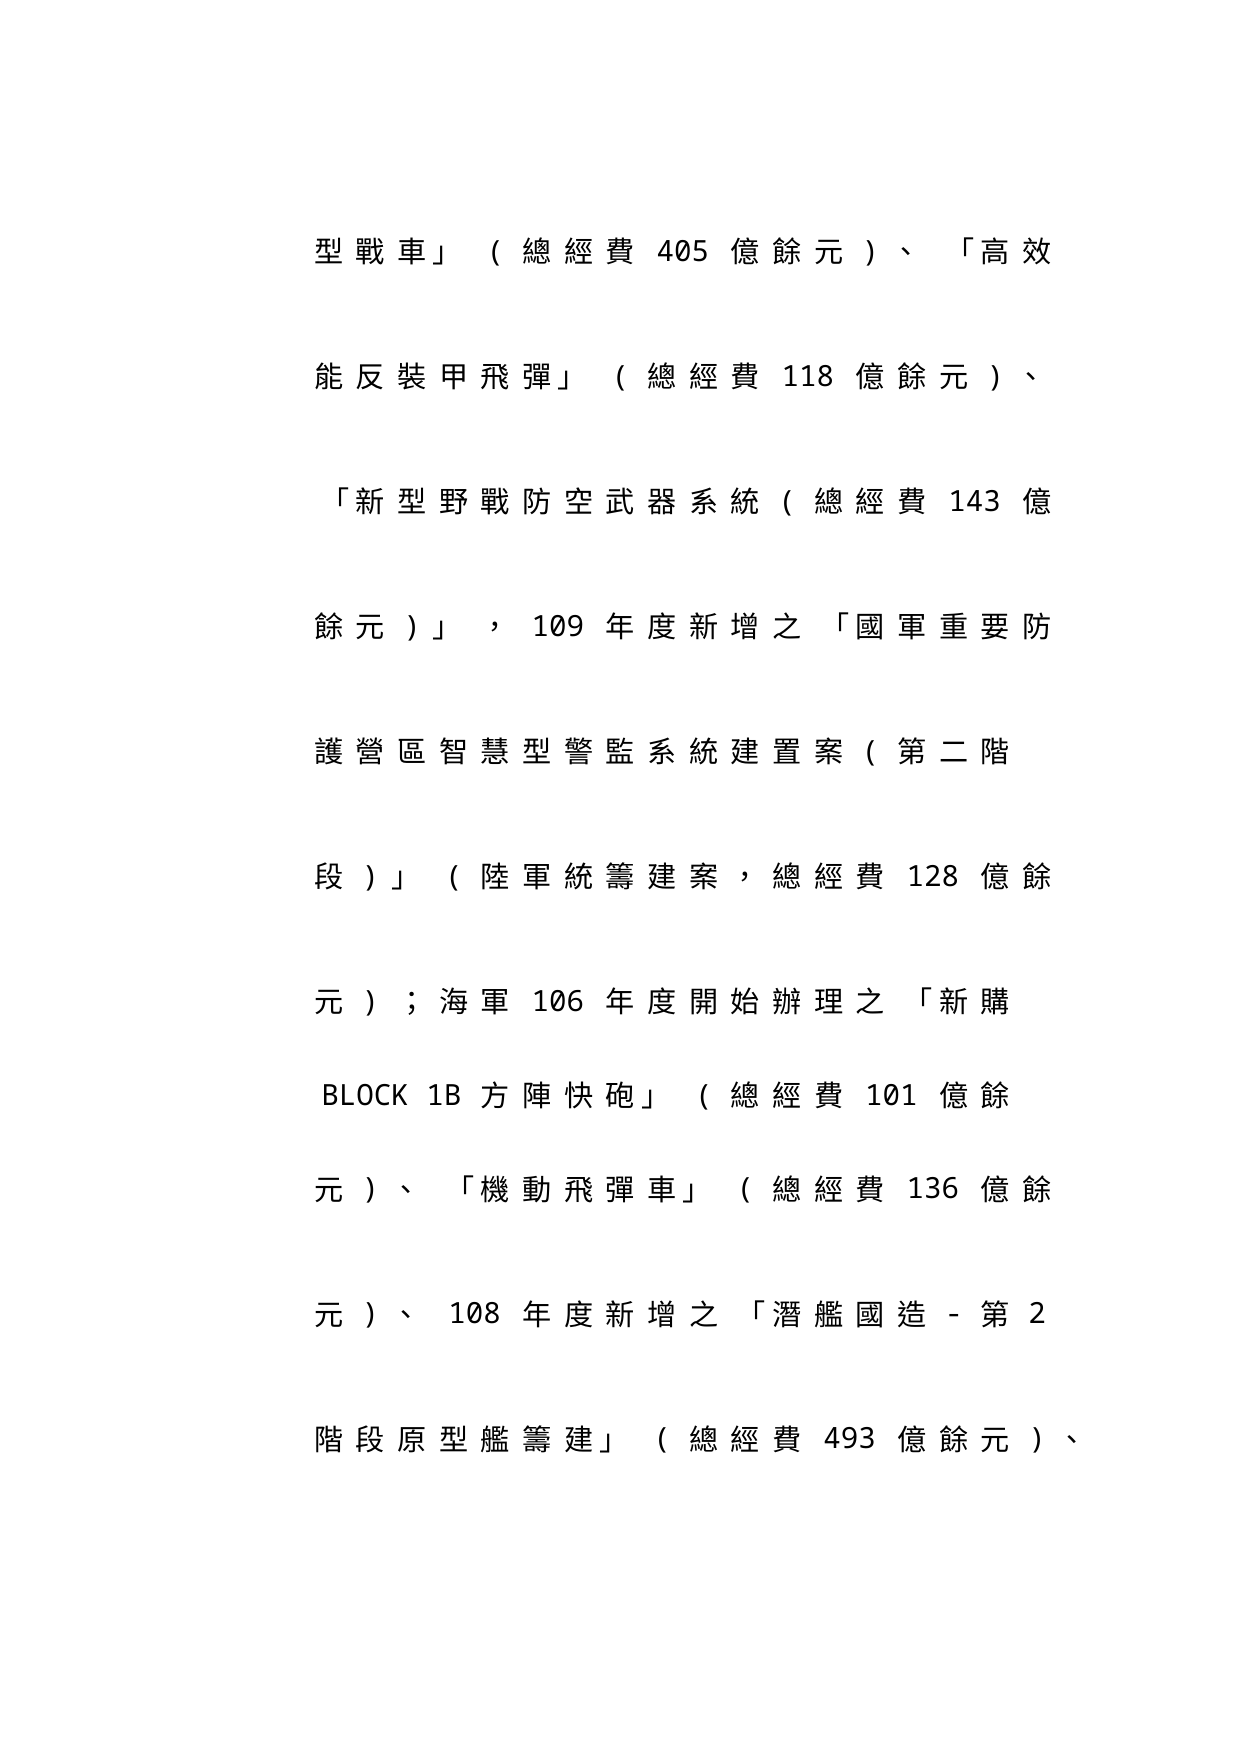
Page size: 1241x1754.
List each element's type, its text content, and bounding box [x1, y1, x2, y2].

text 依108年度國防報告書揭櫫之建軍規劃，國軍評估未來敵情威脅及達成聯戰任務需求，戰力整建以維持「量適、質精、高效能、精準打擊及易損性低」之「基本戰力」為基礎，置重點於建立「機動、價廉、量多、快速生產、具可耗性」之不對稱戰力，並加強「戰力防護」裝備與設施整建，以為發揮基本及不對稱戰力的根本。在上揭規劃指導原則下，近年三軍陸續新增(或修訂)多項總經費逾百億元之大型軍事投資建案(詳表2)，如陸軍於109年度由原機密預算移列至公開預算書之「新型戰車」(總經費405億餘元)、「高效能反裝甲飛彈」(總經費118億餘元)、「新型野戰防空武器系統(總經費143億餘元)」，109年度新增之「國軍重要防護營區智慧型警監系統建置案(第二階段)」(陸軍統籌建案，總經費128億餘元)；海軍106年度開始辦理之「新購BLOCK 1B方陣快砲」(總經費101億餘元)、「機動飛彈車」(總經費136億餘元)、108年度新增之「潛艦國造-第2階段原型艦籌建」(總經費493億餘元)、「新一代飛彈巡防艦-第2階段原型艦籌建」(總經費245億餘元)及「微型飛彈突擊艇」(總經費316億餘元)；空軍106年度辦理「新式高級教訓機」(總經費686億餘元) ，另於108年度再次修訂「F-16A/B型戰機性能提升」，將總經費由1,296.24億元提高為1,402.04億元，增加105.8億元(增幅8.16%)。 [271, 177, 1058, 1490]
